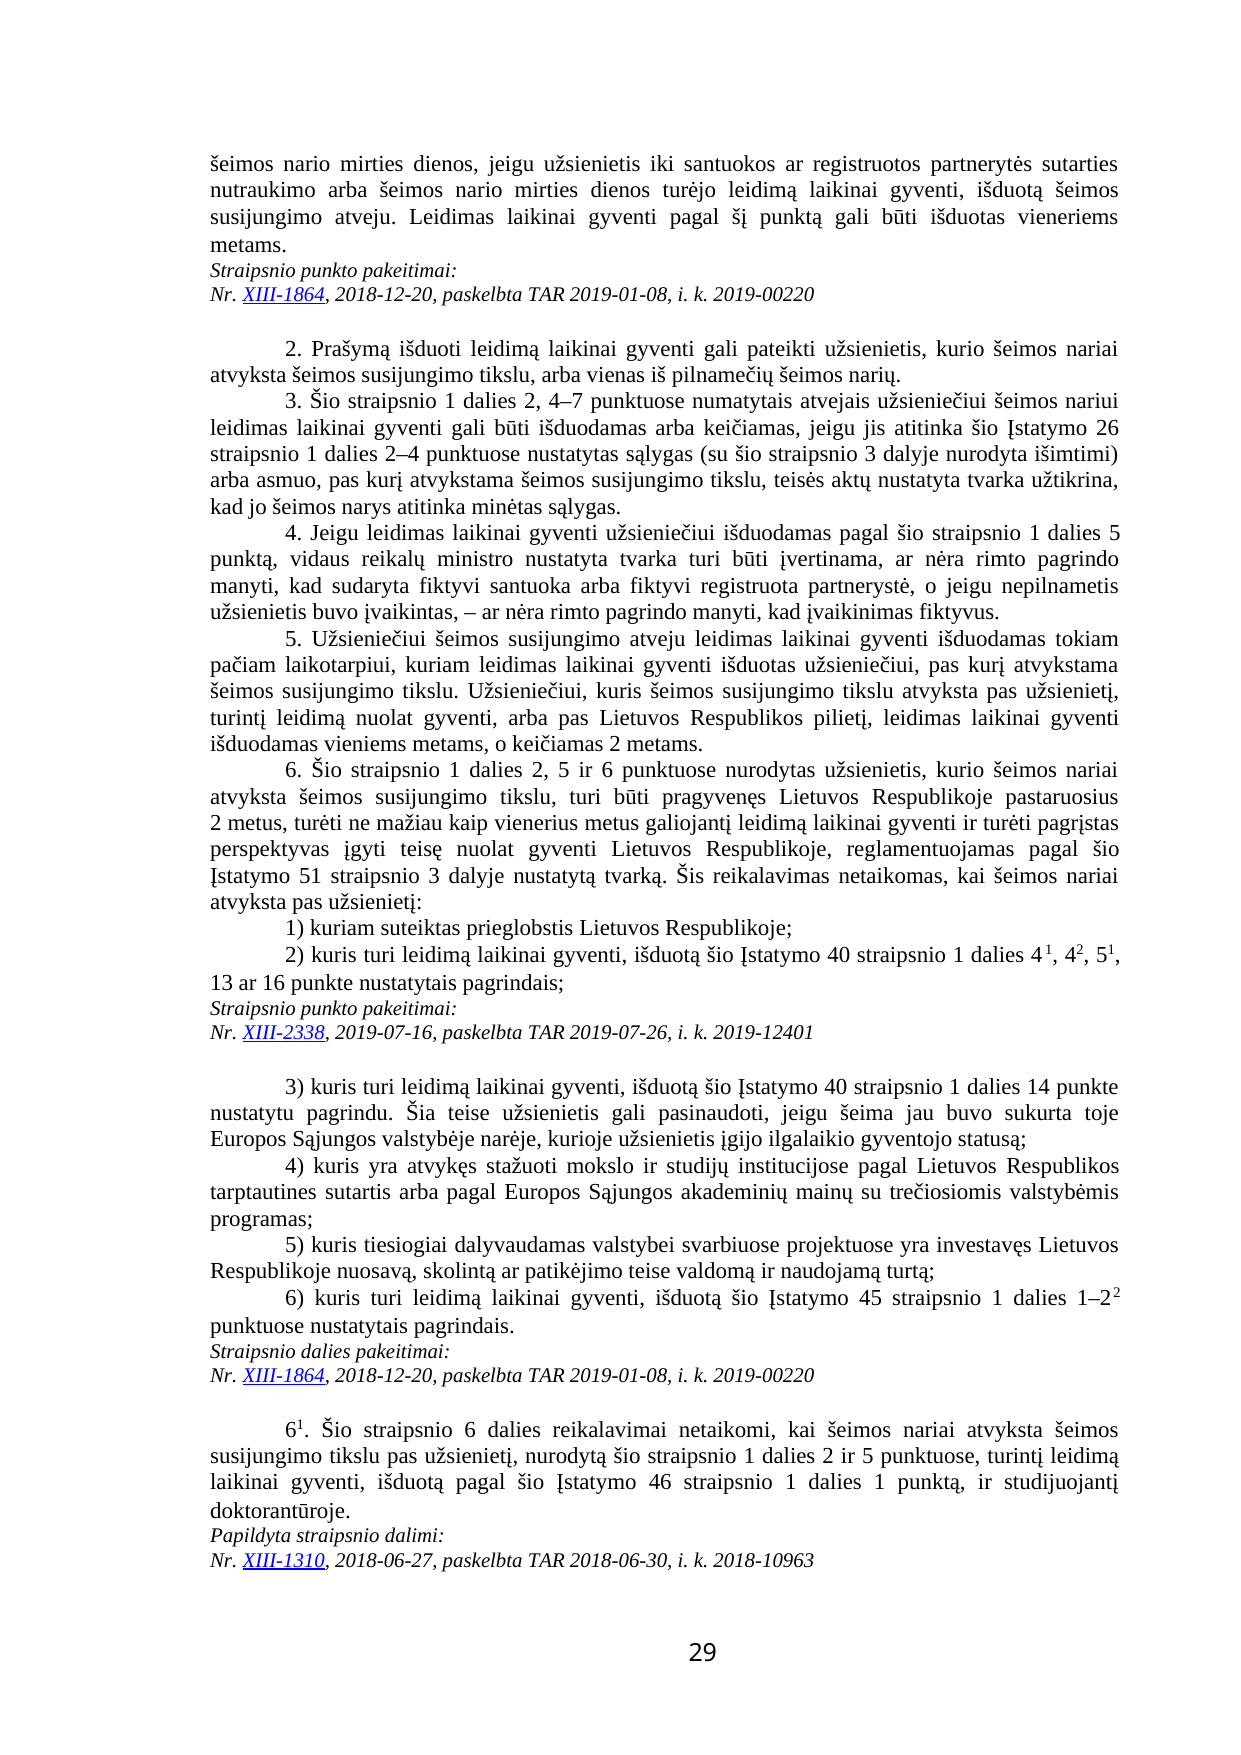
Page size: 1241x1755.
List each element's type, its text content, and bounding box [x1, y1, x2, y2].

text 3. Šio straipsnio 1 dalies 2, 4–7 punktuose numatytais atvejais užsieniečiui šeimos nariui leidimas laikinai gyventi gali būti išduodamas arba keičiamas, jeigu jis atitinka šio Įstatymo 26 straipsnio 1 dalies 2–4 punktuose nustatytas sąlygas (su šio straipsnio 3 dalyje nurodyta išimtimi) arba asmuo, pas kurį atvykstama šeimos susijungimo tikslu, teisės aktų nustatyta tvarka užtikrina, kad jo šeimos narys atitinka minėtas sąlygas. [210, 387, 1120, 519]
text Straipsnio punkto pakeitimai: [210, 996, 1120, 1020]
text 2) kuris turi leidimą laikinai gyventi, išduotą šio Įstatymo 40 straipsnio 1 dalies 41, 42, 51, 13 ar 16 punkte nustatytais pagrindais; [210, 941, 1120, 996]
text Straipsnio dalies pakeitimai: [210, 1339, 1120, 1363]
text Papildyta straipsnio dalimi: [210, 1523, 1120, 1547]
text 6. Šio straipsnio 1 dalies 2, 5 ir 6 punktuose nurodytas užsienietis, kurio šeimos nariai atvyksta šeimos susijungimo tikslu, turi būti pragyvenęs Lietuvos Respublikoje pastaruosius 2 metus, turėti ne mažiau kaip vienerius metus galiojantį leidimą laikinai gyventi ir turėti pagrįstas perspektyvas įgyti teisę nuolat gyventi Lietuvos Respublikoje, reglamentuojamas pagal šio Įstatymo 51 straipsnio 3 dalyje nustatytą tvarką. Šis reikalavimas netaikomas, kai šeimos nariai atvyksta pas užsienietį: [210, 756, 1120, 914]
text 61. Šio straipsnio 6 dalies reikalavimai netaikomi, kai šeimos nariai atvyksta šeimos susijungimo tikslu pas užsienietį, nurodytą šio straipsnio 1 dalies 2 ir 5 punktuose, turintį leidimą laikinai gyventi, išduotą pagal šio Įstatymo 46 straipsnio 1 dalies 1 punktą, ir studijuojantį doktorantūroje. [210, 1416, 1120, 1523]
text Nr. XIII-1864, 2018-12-20, paskelbta TAR 2019-01-08, i. k. 2019-00220 [210, 1363, 1120, 1387]
text 3) kuris turi leidimą laikinai gyventi, išduotą šio Įstatymo 40 straipsnio 1 dalies 14 punkte nustatytu pagrindu. Šia teise užsienietis gali pasinaudoti, jeigu šeima jau buvo sukurta toje Europos Sąjungos valstybėje narėje, kurioje užsienietis įgijo ilgalaikio gyventojo statusą; [210, 1073, 1120, 1152]
text 4) kuris yra atvykęs stažuoti mokslo ir studijų institucijose pagal Lietuvos Respublikos tarptautines sutartis arba pagal Europos Sąjungos akademinių mainų su trečiosiomis valstybėmis programas; [210, 1152, 1120, 1231]
text 1) kuriam suteiktas prieglobstis Lietuvos Respublikoje; [210, 914, 1120, 941]
text Nr. XIII-1864, 2018-12-20, paskelbta TAR 2019-01-08, i. k. 2019-00220 [210, 282, 1120, 306]
text 6) kuris turi leidimą laikinai gyventi, išduotą šio Įstatymo 45 straipsnio 1 dalies 1–22 punktuose nustatytais pagrindais. [210, 1284, 1120, 1339]
text šeimos nario mirties dienos, jeigu užsienietis iki santuokos ar registruotos partnerytės sutarties nutraukimo arba šeimos nario mirties dienos turėjo leidimą laikinai gyventi, išduotą šeimos susijungimo atveju. Leidimas laikinai gyventi pagal šį punktą gali būti išduotas vieneriems metams. [210, 150, 1120, 258]
text 5. Užsieniečiui šeimos susijungimo atveju leidimas laikinai gyventi išduodamas tokiam pačiam laikotarpiui, kuriam leidimas laikinai gyventi išduotas užsieniečiui, pas kurį atvykstama šeimos susijungimo tikslu. Užsieniečiui, kuris šeimos susijungimo tikslu atvyksta pas užsienietį, turintį leidimą nuolat gyventi, arba pas Lietuvos Respublikos pilietį, leidimas laikinai gyventi išduodamas vieniems metams, o keičiamas 2 metams. [210, 624, 1120, 756]
text Nr. XIII-1310, 2018-06-27, paskelbta TAR 2018-06-30, i. k. 2018-10963 [210, 1547, 1120, 1572]
text Nr. XIII-2338, 2019-07-16, paskelbta TAR 2019-07-26, i. k. 2019-12401 [210, 1020, 1120, 1044]
text Straipsnio punkto pakeitimai: [210, 258, 1120, 282]
text 2. Prašymą išduoti leidimą laikinai gyventi gali pateikti užsienietis, kurio šeimos nariai atvyksta šeimos susijungimo tikslu, arba vienas iš pilnamečių šeimos narių. [210, 335, 1120, 387]
text 5) kuris tiesiogiai dalyvaudamas valstybei svarbiuose projektuose yra investavęs Lietuvos Respublikoje nuosavą, skolintą ar patikėjimo teise valdomą ir naudojamą turtą; [210, 1231, 1120, 1284]
text 4. Jeigu leidimas laikinai gyventi užsieniečiui išduodamas pagal šio straipsnio 1 dalies 5 punktą, vidaus reikalų ministro nustatyta tvarka turi būti įvertinama, ar nėra rimto pagrindo manyti, kad sudaryta fiktyvi santuoka arba fiktyvi registruota partnerystė, o jeigu nepilnametis užsienietis buvo įvaikintas, – ar nėra rimto pagrindo manyti, kad įvaikinimas fiktyvus. [210, 519, 1120, 624]
